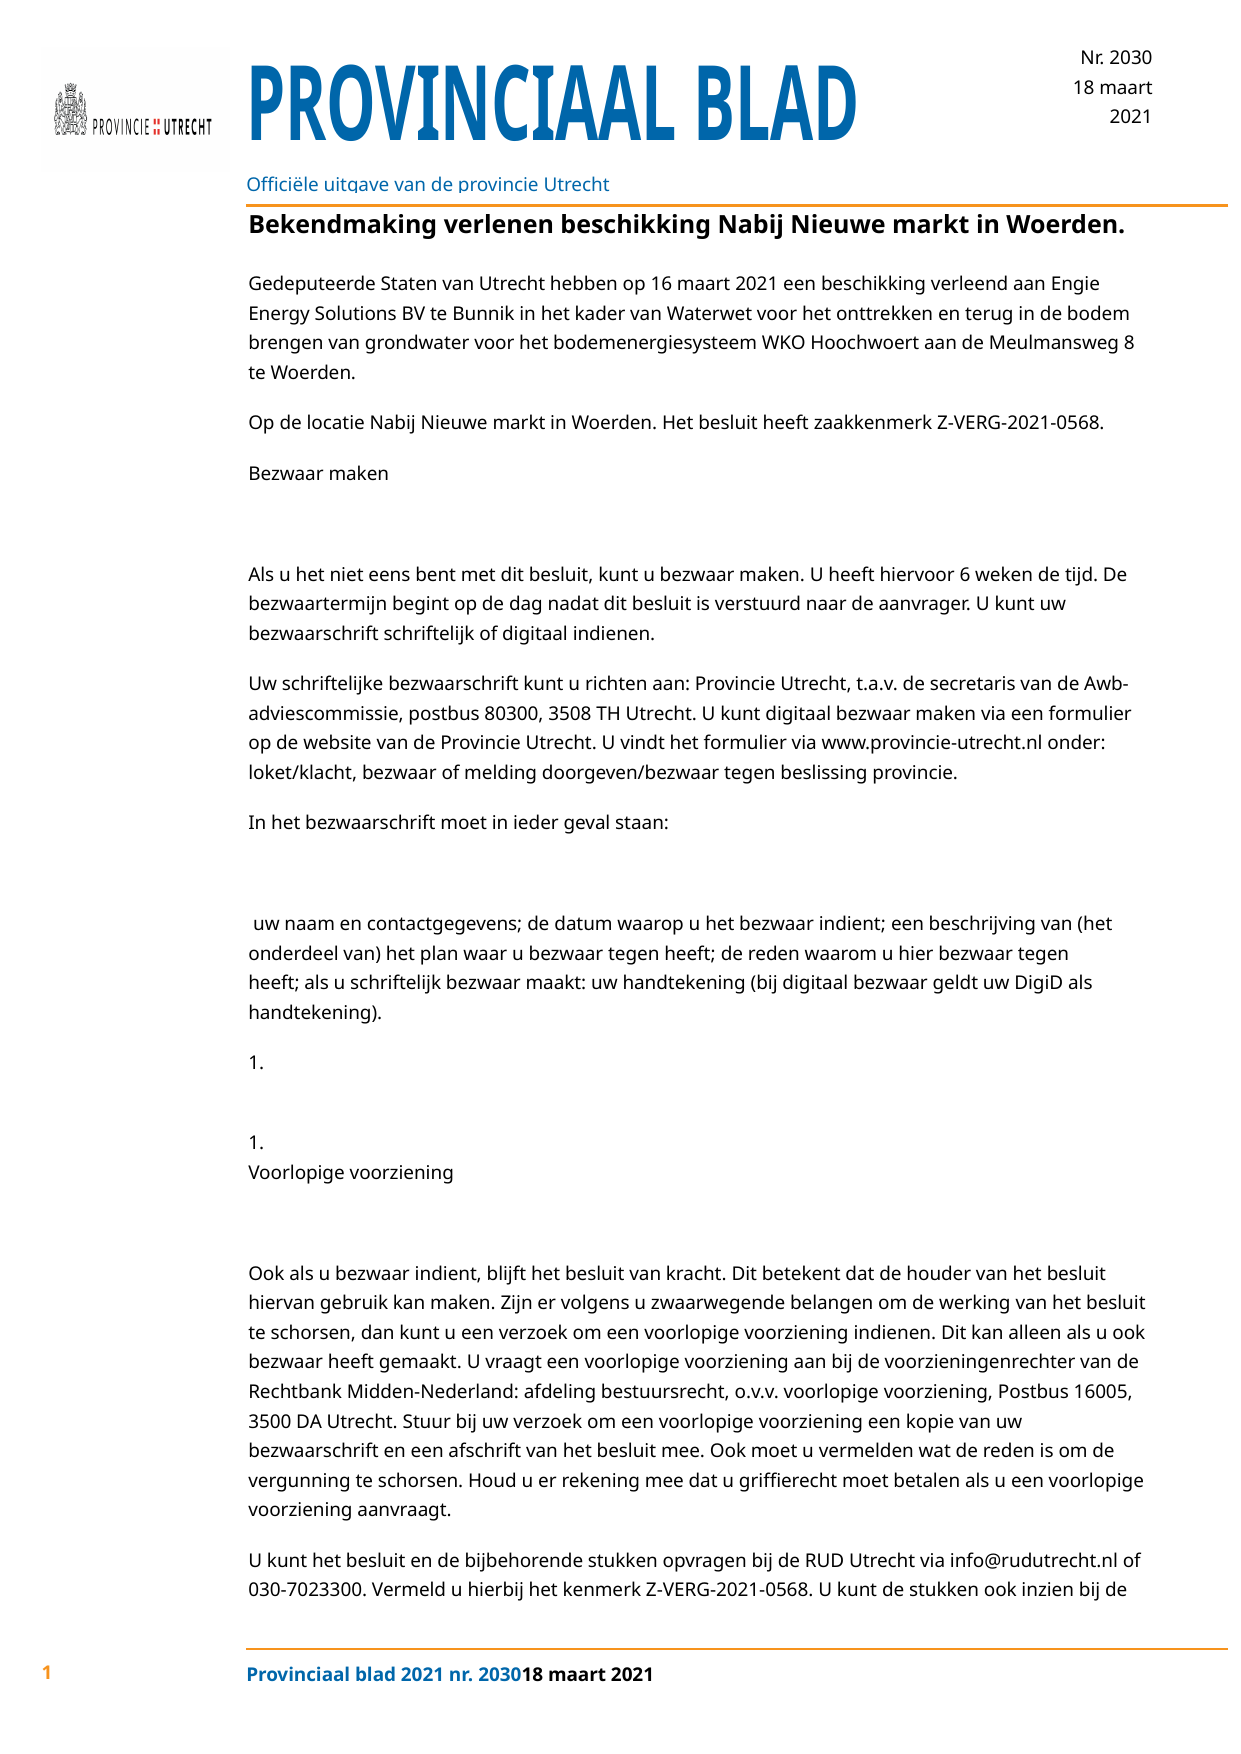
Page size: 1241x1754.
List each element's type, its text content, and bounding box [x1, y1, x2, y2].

text Als u het niet eens bent met dit besluit, kunt u bezwaar maken. U heeft hiervoor 6 weken de tijd. De bezwaartermijn begint op de dag nadat dit besluit is verstuurd naar de aanvrager. U kunt uw bezwaarschrift schriftelijk of digitaal indienen. [248, 561, 1152, 646]
text uw naam en contactgegevens; de datum waarop u het bezwaar indient; een beschrijving van (het onderdeel van) het plan waar u bezwaar tegen heeft; de reden waarom u hier bezwaar tegen heeft; als u schriftelijk bezwaar maakt: uw handtekening (bij digitaal bezwaar geldt uw DigiD als handtekening). [248, 910, 1152, 1025]
text U kunt het besluit en de bijbehorende stukken opvragen bij de RUD Utrecht via info@rudutrecht.nl of 030-7023300. Vermeld u hierbij het kenmerk Z-VERG-2021-0568. U kunt de stukken ook inzien bij de [248, 1547, 1152, 1602]
text Uw schriftelijke bezwaarschrift kunt u richten aan: Provincie Utrecht, t.a.v. de secretaris van de Awb-adviescommissie, postbus 80300, 3508 TH Utrecht. U kunt digitaal bezwaar maken via een formulier op de website van de Provincie Utrecht. U vindt het formulier via www.provincie-utrecht.nl onder: loket/klacht, bezwaar of melding doorgeven/bezwaar tegen beslissing provincie. [248, 670, 1152, 785]
picture [41, 47, 231, 172]
text Ook als u bezwaar indient, blijft het besluit van kracht. Dit betekent dat de houder van het besluit hiervan gebruik kan maken. Zijn er volgens u zwaarwegende belangen om de werking van het besluit te schorsen, dan kunt u een verzoek om een voorlopige voorziening indienen. Dit kan alleen als u ook bezwaar heeft gemaakt. U vraagt een voorlopige voorziening aan bij de voorzieningenrechter van de Rechtbank Midden-Nederland: afdeling bestuursrecht, o.v.v. voorlopige voorziening, Postbus 16005, 3500 DA Utrecht. Stuur bij uw verzoek om een voorlopige voorziening een kopie van uw bezwaarschrift en een afschrift van het besluit mee. Ook moet u vermelden wat de reden is om de vergunning te schorsen. Houd u er rekening mee dat u griffierecht moet betalen als u een voorlopige voorziening aanvraagt. [248, 1260, 1152, 1522]
text Voorlopige voorziening [248, 1159, 1152, 1185]
text In het bezwaarschrift moet in ieder geval staan: [248, 809, 1152, 835]
text Bekendmaking verlenen beschikking Nabij Nieuwe markt in Woerden. [248, 207, 1152, 241]
text Gedeputeerde Staten van Utrecht hebben op 16 maart 2021 een beschikking verleend aan Engie Energy Solutions BV te Bunnik in het kader van Waterwet voor het onttrekken en terug in de bodem brengen van grondwater voor het bodemenergiesysteem WKO Hoochwoert aan de Meulmansweg 8 te Woerden. [248, 270, 1152, 385]
text Bezwaar maken [248, 460, 1152, 486]
text Op de locatie Nabij Nieuwe markt in Woerden. Het besluit heeft zaakkenmerk Z-VERG-2021-0568. [248, 409, 1152, 435]
